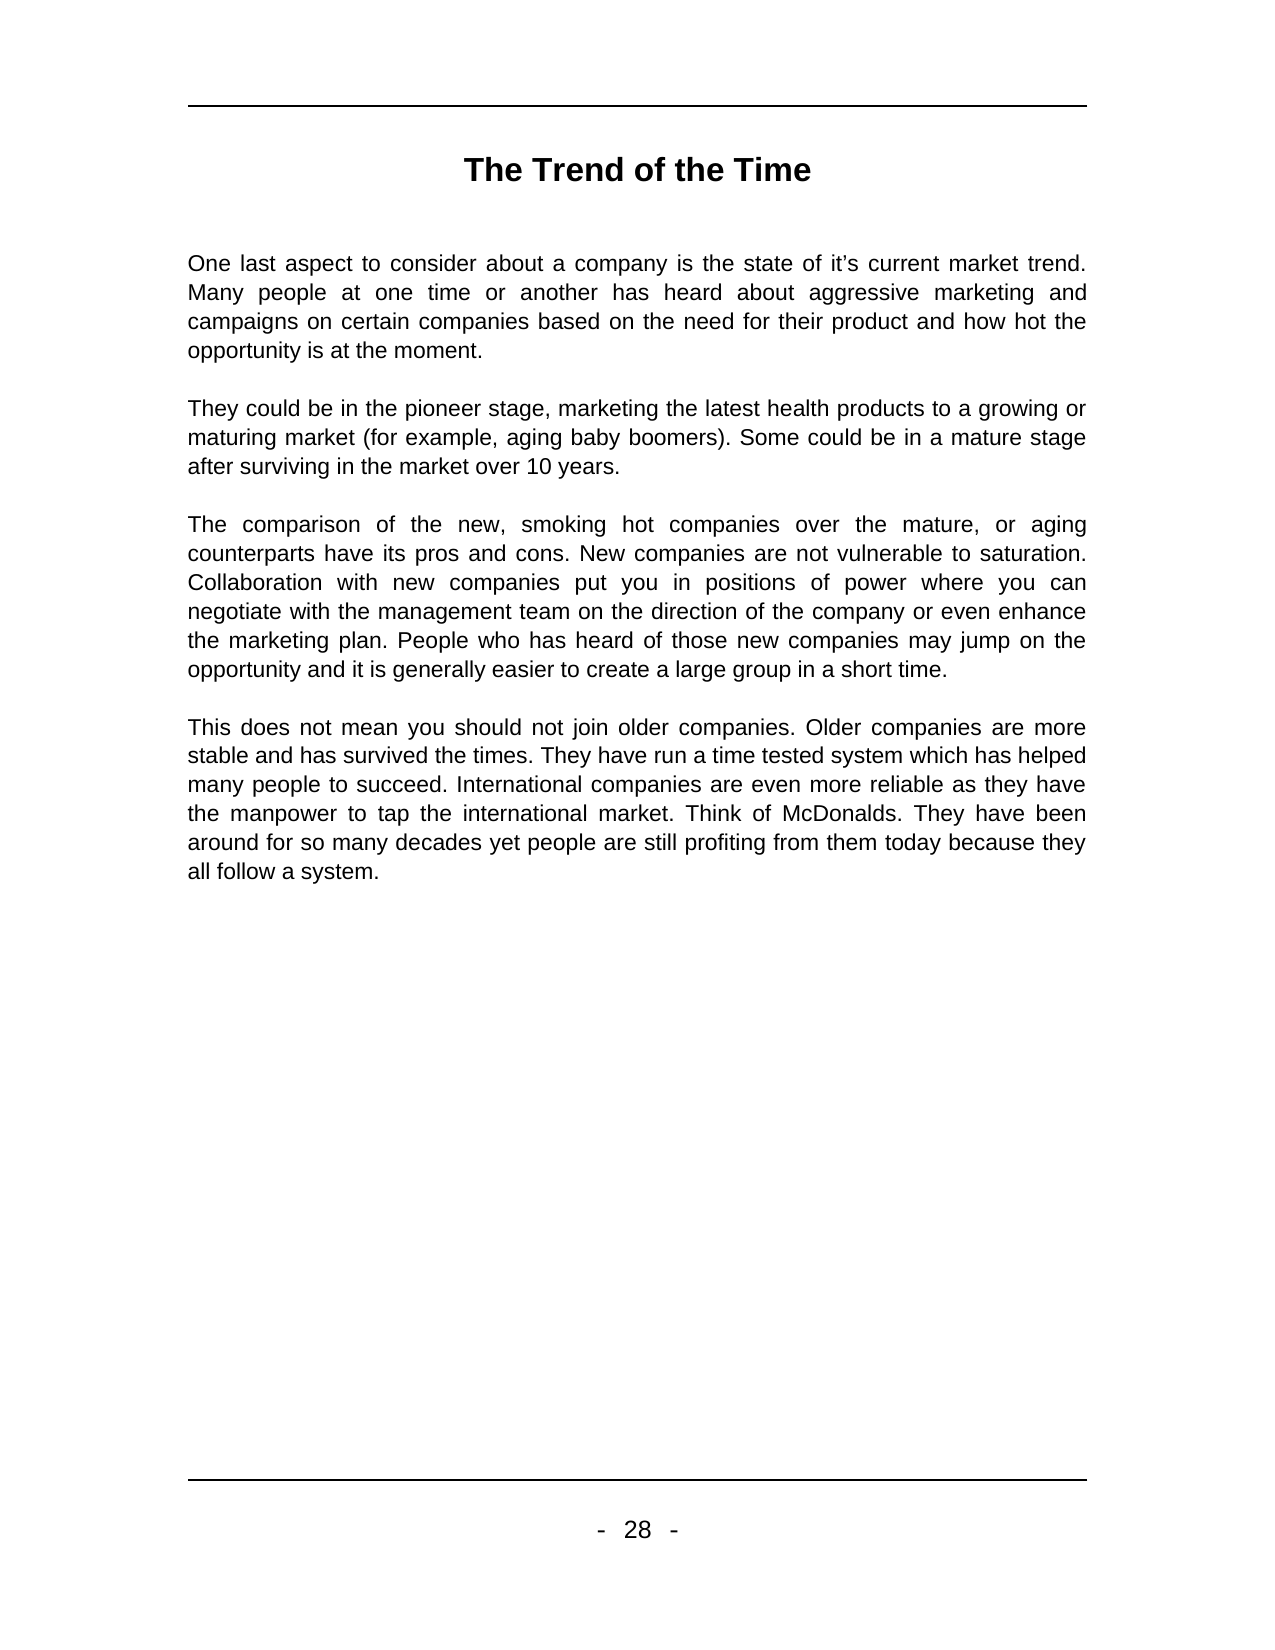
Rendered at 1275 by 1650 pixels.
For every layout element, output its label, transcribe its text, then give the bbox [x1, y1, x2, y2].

text The comparison of the new, smoking hot companies over the mature, or aging counterparts have its pros and cons. New companies are not vulnerable to saturation. Collaboration with new companies put you in positions of power where you can negotiate with the management team on the direction of the company or even enhance the marketing plan. People who has heard of those new companies may jump on the opportunity and it is generally easier to create a large group in a short time. [187, 511, 1087, 682]
text One last aspect to consider about a company is the state of it’s current market trend. Many people at one time or another has heard about aggressive marketing and campaigns on certain companies based on the need for their product and how hot the opportunity is at the moment. [187, 250, 1087, 363]
text They could be in the pioneer stage, marketing the latest health products to a growing or maturing market (for example, aging baby boomers). Some could be in a mature stage after surviving in the market over 10 years. [187, 395, 1087, 479]
subtitle The Trend of the Time [187, 150, 1087, 188]
text This does not mean you should not join older companies. Older companies are more stable and has survived the times. They have run a time tested system which has helped many people to succeed. International companies are even more reliable as they have the manpower to tap the international market. Think of McDonalds. They have been around for so many decades yet people are still profiting from them today because they all follow a system. [187, 713, 1087, 884]
